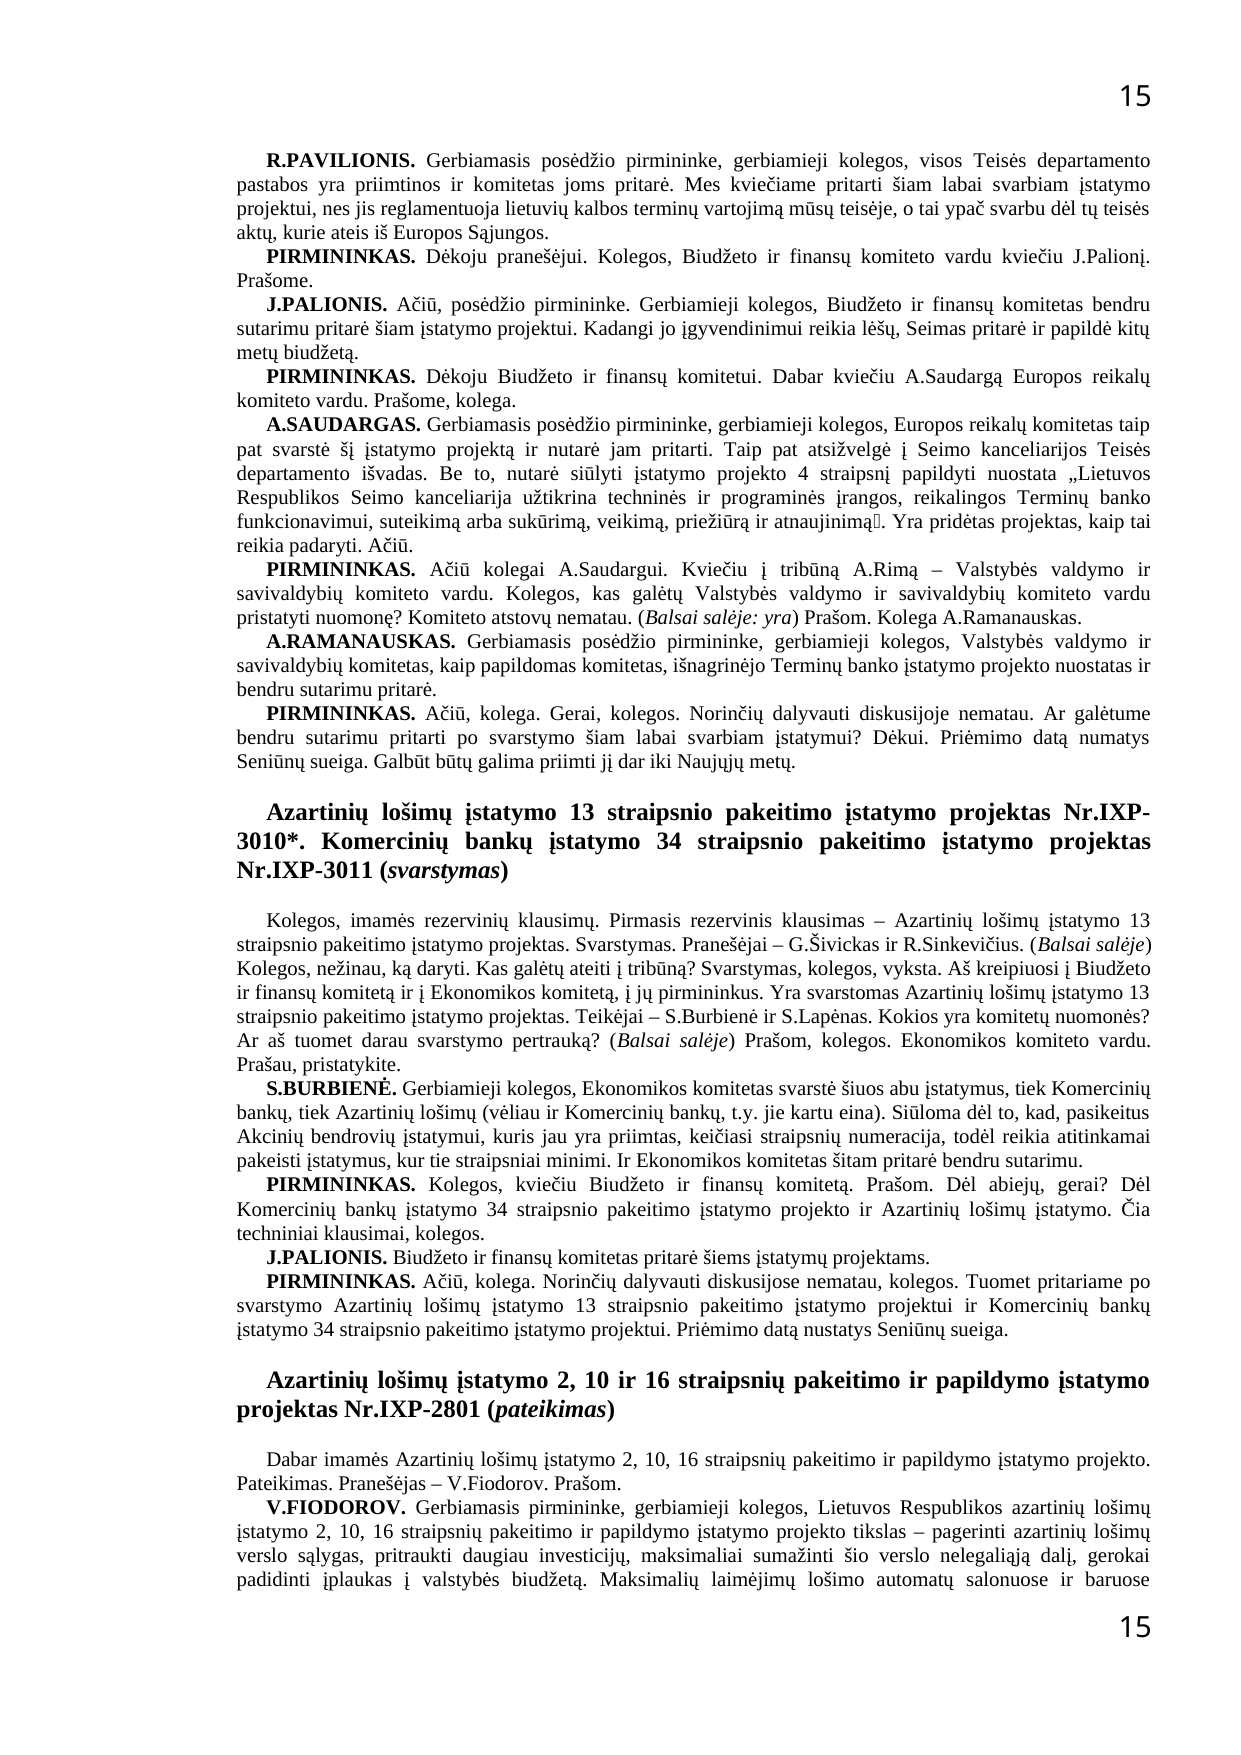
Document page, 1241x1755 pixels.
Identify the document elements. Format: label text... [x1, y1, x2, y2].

text J.PALIONIS. Ačiū, posėdžio pirmininke. Gerbiamieji kolegos, Biudžeto ir finansų komitetas bendru sutarimu pritarė šiam įstatymo projektui. Kadangi jo įgyvendinimui reikia lėšų, Seimas pritarė ir papildė kitų metų biudžetą. [236, 292, 1152, 364]
text A.RAMANAUSKAS. Gerbiamasis posėdžio pirmininke, gerbiamieji kolegos, Valstybės valdymo ir savivaldybių komitetas, kaip papildomas komitetas, išnagrinėjo Terminų banko įstatymo projekto nuostatas ir bendru sutarimu pritarė. [236, 629, 1152, 701]
text A.SAUDARGAS. Gerbiamasis posėdžio pirmininke, gerbiamieji kolegos, Europos reikalų komitetas taip pat svarstė šį įstatymo projektą ir nutarė jam pritarti. Taip pat atsižvelgė į Seimo kanceliarijos Teisės departamento išvadas. Be to, nutarė siūlyti įstatymo projekto 4 straipsnį papildyti nuostata „Lietuvos Respublikos Seimo kanceliarija užtikrina techninės ir programinės įrangos, reikalingos Terminų banko funkcionavimui, suteikimą arba sukūrimą, veikimą, priežiūrą ir atnaujinimą. Yra pridėtas projektas, kaip tai reikia padaryti. Ačiū. [236, 412, 1152, 557]
text PIRMININKAS. Dėkoju Biudžeto ir finansų komitetui. Dabar kviečiu A.Saudargą Europos reikalų komiteto vardu. Prašome, kolega. [236, 364, 1152, 412]
text J.PALIONIS. Biudžeto ir finansų komitetas pritarė šiems įstatymų projektams. [236, 1244, 1152, 1269]
text Dabar imamės Azartinių lošimų įstatymo 2, 10, 16 straipsnių pakeitimo ir papildymo įstatymo projekto. Pateikimas. Pranešėjas – V.Fiodorov. Prašom. [236, 1446, 1152, 1494]
text PIRMININKAS. Dėkoju pranešėjui. Kolegos, Biudžeto ir finansų komiteto vardu kviečiu J.Palionį. Prašome. [236, 244, 1152, 292]
text V.FIODOROV. Gerbiamasis pirmininke, gerbiamieji kolegos, Lietuvos Respublikos azartinių lošimų įstatymo 2, 10, 16 straipsnių pakeitimo ir papildymo įstatymo projekto tikslas – pagerinti azartinių lošimų verslo sąlygas, pritraukti daugiau investicijų, maksimaliai sumažinti šio verslo nelegaliąją dalį, gerokai padidinti įplaukas į valstybės biudžetą. Maksimalių laimėjimų lošimo automatų salonuose ir baruose [236, 1494, 1152, 1591]
text R.PAVILIONIS. Gerbiamasis posėdžio pirmininke, gerbiamieji kolegos, visos Teisės departamento pastabos yra priimtinos ir komitetas joms pritarė. Mes kviečiame pritarti šiam labai svarbiam įstatymo projektui, nes jis reglamentuoja lietuvių kalbos terminų vartojimą mūsų teisėje, o tai ypač svarbu dėl tų teisės aktų, kurie ateis iš Europos Sąjungos. [236, 148, 1152, 244]
text Kolegos, imamės rezervinių klausimų. Pirmasis rezervinis klausimas – Azartinių lošimų įstatymo 13 straipsnio pakeitimo įstatymo projektas. Svarstymas. Pranešėjai – G.Šivickas ir R.Sinkevičius. (Balsai salėje) Kolegos, nežinau, ką daryti. Kas galėtų ateiti į tribūną? Svarstymas, kolegos, vyksta. Aš kreipiuosi į Biudžeto ir finansų komitetą ir į Ekonomikos komitetą, į jų pirmininkus. Yra svarstomas Azartinių lošimų įstatymo 13 straipsnio pakeitimo įstatymo projektas. Teikėjai – S.Burbienė ir S.Lapėnas. Kokios yra komitetų nuomonės? Ar aš tuomet darau svarstymo pertrauką? (Balsai salėje) Prašom, kolegos. Ekonomikos komiteto vardu. Prašau, pristatykite. [236, 908, 1152, 1076]
text S.BURBIENĖ. Gerbiamieji kolegos, Ekonomikos komitetas svarstė šiuos abu įstatymus, tiek Komercinių bankų, tiek Azartinių lošimų (vėliau ir Komercinių bankų, t.y. jie kartu eina). Siūloma dėl to, kad, pasikeitus Akcinių bendrovių įstatymui, kuris jau yra priimtas, keičiasi straipsnių numeracija, todėl reikia atitinkamai pakeisti įstatymus, kur tie straipsniai minimi. Ir Ekonomikos komitetas šitam pritarė bendru sutarimu. [236, 1076, 1152, 1172]
text PIRMININKAS. Ačiū kolegai A.Saudargui. Kviečiu į tribūną A.Rimą – Valstybės valdymo ir savivaldybių komiteto vardu. Kolegos, kas galėtų Valstybės valdymo ir savivaldybių komiteto vardu pristatyti nuomonę? Komiteto atstovų nematau. (Balsai salėje: yra) Prašom. Kolega A.Ramanauskas. [236, 557, 1152, 629]
text Azartinių lošimų įstatymo 13 straipsnio pakeitimo įstatymo projektas Nr.IXP-3010*. Komercinių bankų įstatymo 34 straipsnio pakeitimo įstatymo projektas Nr.IXP-3011 (svarstymas) [236, 797, 1152, 884]
text Azartinių lošimų įstatymo 2, 10 ir 16 straipsnių pakeitimo ir papildymo įstatymo projektas Nr.IXP-2801 (pateikimas) [236, 1365, 1152, 1422]
text PIRMININKAS. Kolegos, kviečiu Biudžeto ir finansų komitetą. Prašom. Dėl abiejų, gerai? Dėl Komercinių bankų įstatymo 34 straipsnio pakeitimo įstatymo projekto ir Azartinių lošimų įstatymo. Čia techniniai klausimai, kolegos. [236, 1172, 1152, 1244]
text PIRMININKAS. Ačiū, kolega. Gerai, kolegos. Norinčių dalyvauti diskusijoje nematau. Ar galėtume bendru sutarimu pritarti po svarstymo šiam labai svarbiam įstatymui? Dėkui. Priėmimo datą numatys Seniūnų sueiga. Galbūt būtų galima priimti jį dar iki Naujųjų metų. [236, 701, 1152, 773]
text PIRMININKAS. Ačiū, kolega. Norinčių dalyvauti diskusijose nematau, kolegos. Tuomet pritariame po svarstymo Azartinių lošimų įstatymo 13 straipsnio pakeitimo įstatymo projektui ir Komercinių bankų įstatymo 34 straipsnio pakeitimo įstatymo projektui. Priėmimo datą nustatys Seniūnų sueiga. [236, 1269, 1152, 1341]
